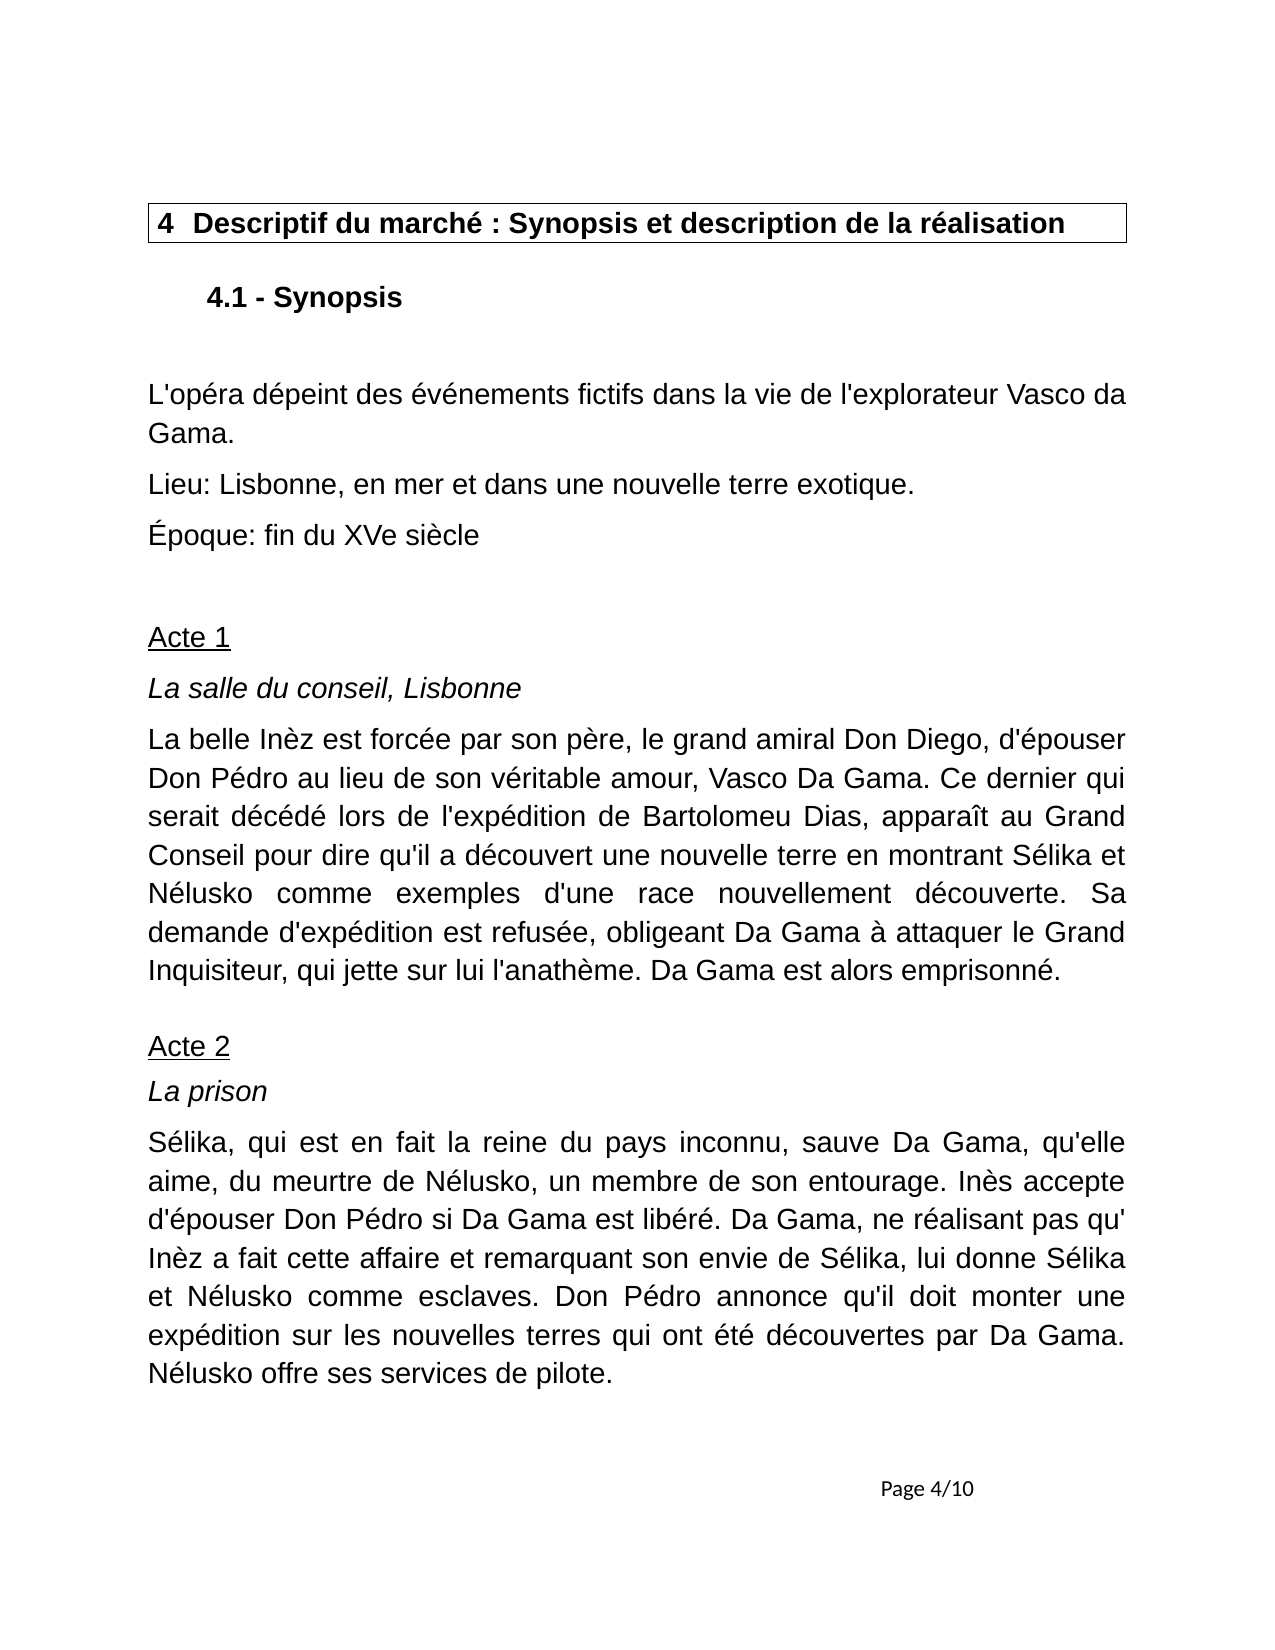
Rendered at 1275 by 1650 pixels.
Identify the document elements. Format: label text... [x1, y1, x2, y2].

text Époque: fin du XVe siècle [148, 518, 1127, 552]
text L'opéra dépeint des événements fictifs dans la vie de l'explorateur Vasco da Gama. [148, 377, 1127, 449]
text La prison [148, 1074, 1127, 1108]
text La salle du conseil, Lisbonne [148, 671, 1127, 705]
subtitle Acte 2 [148, 1029, 1127, 1063]
text Lieu: Lisbonne, en mer et dans une nouvelle terre exotique. [148, 467, 1127, 501]
subtitle Descriptif du marché : Synopsis et description de la réalisation [149, 204, 1126, 242]
subtitle Synopsis [207, 279, 1127, 313]
text La belle Inèz est forcée par son père, le grand amiral Don Diego, d'épouser Don Pédro au lieu de son véritable amour, Vasco Da Gama. Ce dernier qui serait décédé lors de l'expédition de Bartolomeu Dias, apparaît au Grand Conseil pour dire qu'il a découvert une nouvelle terre en montrant Sélika et Nélusko comme exemples d'une race nouvellement découverte. Sa demande d'expédition est refusée, obligeant Da Gama à attaquer le Grand Inquisiteur, qui jette sur lui l'anathème. Da Gama est alors emprisonné. [148, 722, 1127, 987]
text Acte 1 [148, 620, 1127, 654]
text Sélika, qui est en fait la reine du pays inconnu, sauve Da Gama, qu'elle aime, du meurtre de Nélusko, un membre de son entourage. Inès accepte d'épouser Don Pédro si Da Gama est libéré. Da Gama, ne réalisant pas qu' Inèz a fait cette affaire et remarquant son envie de Sélika, lui donne Sélika et Nélusko comme esclaves. Don Pédro annonce qu'il doit monter une expédition sur les nouvelles terres qui ont été découvertes par Da Gama. Nélusko offre ses services de pilote. [148, 1125, 1127, 1390]
